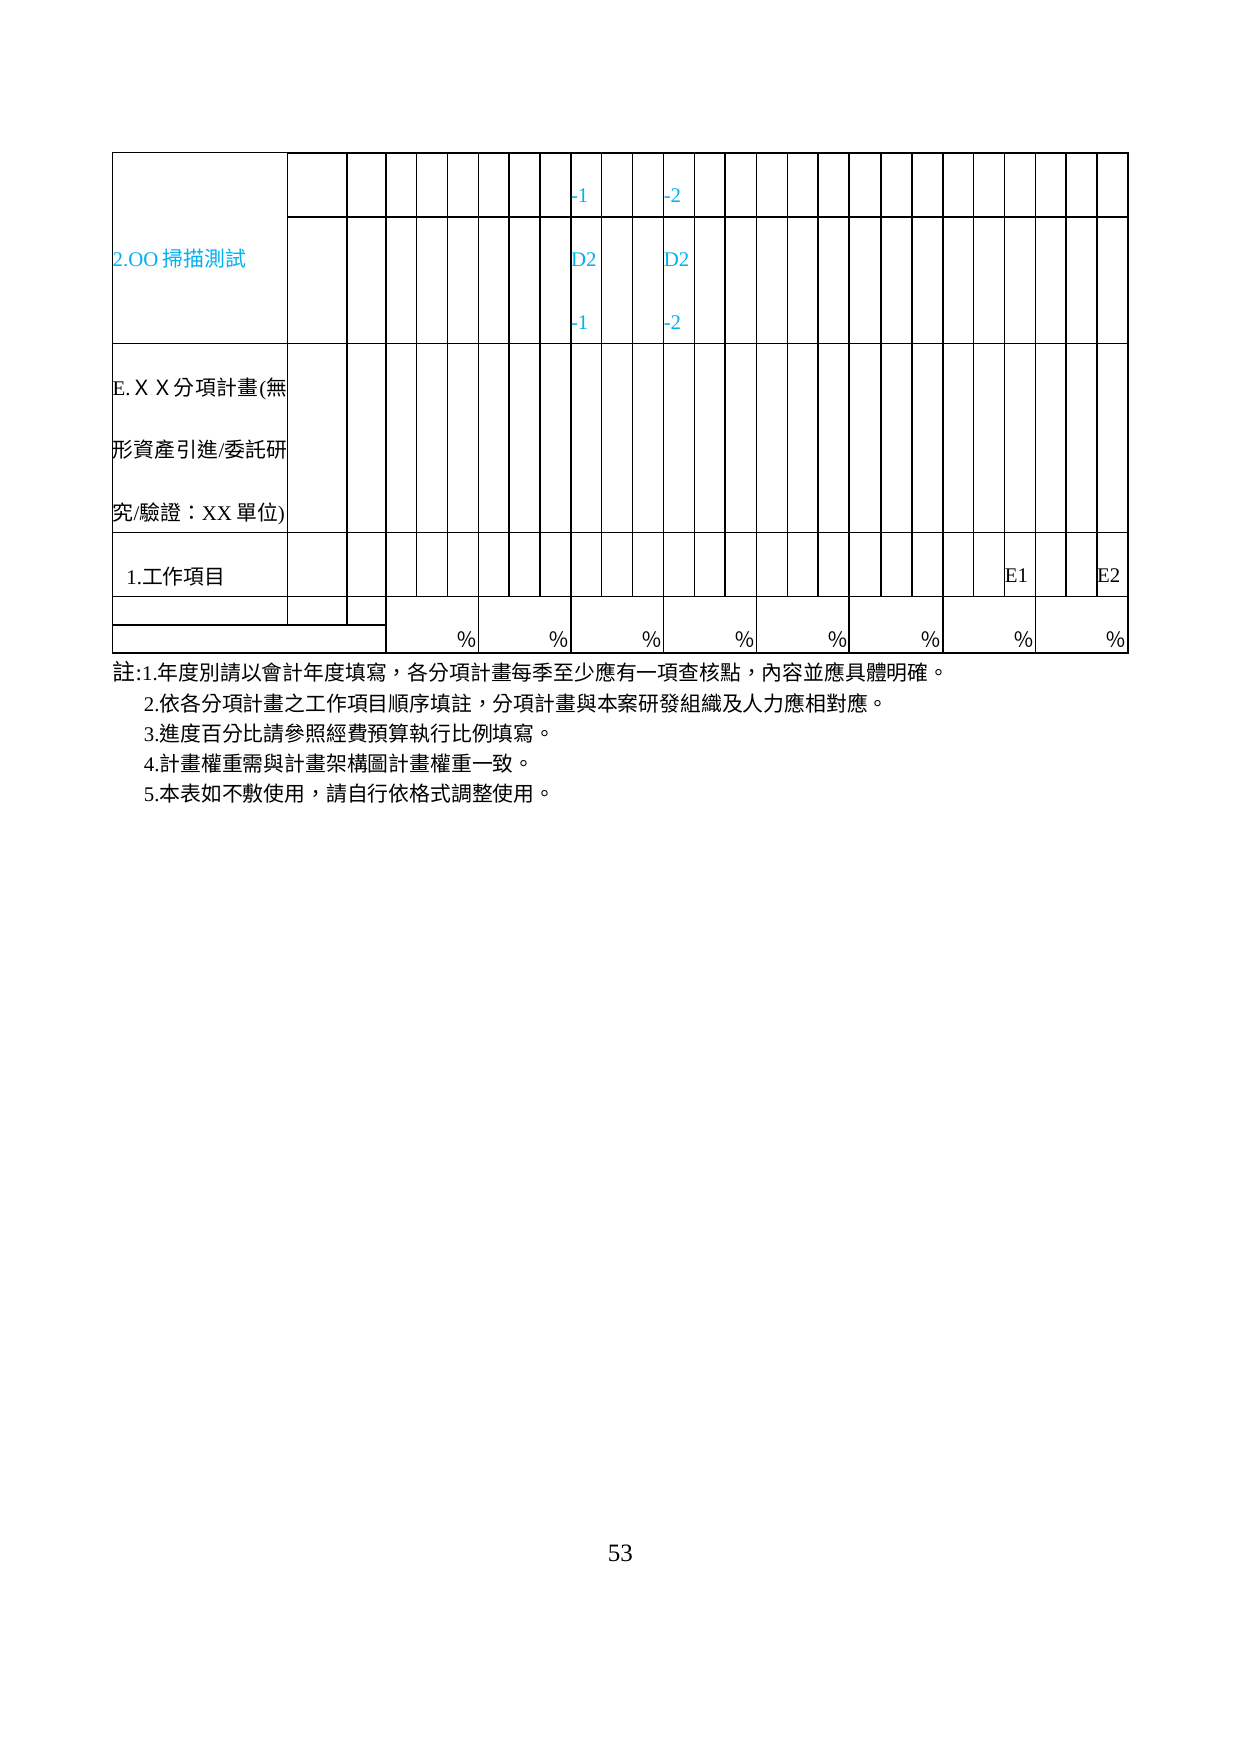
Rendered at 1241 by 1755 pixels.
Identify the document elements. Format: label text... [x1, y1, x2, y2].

table_cell [819, 218, 848, 343]
text 註:1.年度別請以會計年度填寫，各分項計畫每季至少應有一項查核點，內容並應具體明確。 [112, 654, 1128, 687]
table_cell [695, 344, 724, 532]
table_cell [664, 344, 694, 532]
table_cell 100% [288, 597, 346, 624]
table_cell [695, 154, 724, 216]
table_cell [1098, 154, 1127, 216]
table_cell [448, 218, 478, 343]
table_cell 進度百分比％ [113, 626, 385, 652]
table_cell [726, 218, 756, 343]
table_cell [1036, 154, 1065, 216]
table_cell [448, 533, 478, 596]
table_cell [633, 218, 663, 343]
table_cell ％ [572, 597, 663, 652]
table_cell [882, 533, 911, 596]
table_cell [726, 154, 756, 216]
table_cell [602, 154, 632, 216]
table_cell D2-2 [664, 218, 694, 343]
table_cell [788, 218, 817, 343]
table_cell 2 [664, 154, 694, 216]
table_cell E1 [1005, 533, 1035, 596]
table_cell [850, 344, 880, 532]
table_cell [348, 597, 385, 624]
table_cell [417, 533, 447, 596]
table_cell [633, 154, 663, 216]
table_cell 1 [572, 154, 601, 216]
table_cell [288, 218, 346, 343]
table_cell [850, 218, 880, 343]
table_cell [348, 533, 385, 596]
table_cell [387, 154, 416, 216]
table_cell [510, 154, 539, 216]
table_cell [913, 218, 942, 343]
table_cell ％ [479, 597, 570, 652]
table_cell [944, 218, 973, 343]
table_cell [974, 218, 1004, 343]
table_cell [882, 154, 911, 216]
table_cell [757, 154, 787, 216]
table_cell [788, 344, 817, 532]
table_cell [1005, 154, 1035, 216]
table_cell [819, 154, 848, 216]
table_cell ％ [944, 597, 1035, 652]
table_cell [288, 154, 346, 216]
table_cell [944, 154, 973, 216]
table_cell [726, 533, 756, 596]
table_cell [479, 218, 508, 343]
table_cell [387, 533, 416, 596]
table_cell [633, 344, 663, 532]
table_cell [819, 344, 848, 532]
table_cell [541, 154, 570, 216]
table_cell [1036, 533, 1065, 596]
table_cell [788, 154, 817, 216]
table_cell [788, 533, 817, 596]
table_cell [348, 218, 385, 343]
table_cell 2.OO掃描測試 [113, 153, 287, 343]
table_cell [602, 344, 632, 532]
text 4.計畫權重需與計畫架構圖計畫權重一致。 [112, 747, 1128, 778]
table_cell [1005, 218, 1035, 343]
table_cell E2 [1098, 533, 1127, 596]
table_cell [479, 533, 508, 596]
table_cell [695, 218, 724, 343]
table_cell [448, 344, 478, 532]
table_cell [479, 154, 508, 216]
table_cell [417, 154, 447, 216]
table_cell [974, 344, 1004, 532]
table_cell [974, 533, 1004, 596]
text 2.依各分項計畫之工作項目順序填註，分項計畫與本案研發組織及人力應相對應。 [112, 687, 1128, 717]
table_cell ％ [757, 597, 848, 652]
table_cell [541, 344, 570, 532]
table_cell [944, 533, 973, 596]
table_cell [602, 533, 632, 596]
table_cell [1036, 218, 1065, 343]
table_cell [387, 218, 416, 343]
table_cell ％ [387, 597, 478, 652]
table_cell [944, 344, 973, 532]
table_cell [974, 154, 1004, 216]
table_cell [1036, 344, 1065, 532]
table_cell ％ [850, 597, 942, 652]
table_cell [417, 218, 447, 343]
table_cell 小計 [113, 597, 287, 624]
table_cell [510, 533, 539, 596]
table_cell [510, 344, 539, 532]
table_cell [348, 344, 385, 532]
table_cell [448, 154, 478, 216]
table_cell [348, 154, 385, 216]
table_cell [850, 533, 880, 596]
table_cell [1067, 344, 1096, 532]
table_cell [602, 218, 632, 343]
table_cell [479, 344, 508, 532]
text 5.本表如不敷使用，請自行依格式調整使用。 [112, 778, 1128, 808]
table_cell [288, 533, 346, 596]
table_cell [757, 344, 787, 532]
table_cell [819, 533, 848, 596]
table_cell [541, 218, 570, 343]
table_cell [664, 533, 694, 596]
table_cell [757, 533, 787, 596]
table_cell [757, 218, 787, 343]
table_cell [726, 344, 756, 532]
table_cell [913, 344, 942, 532]
table_cell [417, 344, 447, 532]
table_cell [850, 154, 880, 216]
table_cell [882, 344, 911, 532]
table_cell [1067, 533, 1096, 596]
table_cell [572, 533, 601, 596]
table_cell [541, 533, 570, 596]
table_cell [387, 344, 416, 532]
table_cell [1098, 218, 1127, 343]
table_cell [572, 344, 601, 532]
table_cell [695, 533, 724, 596]
table_cell E.ＸＸ分項計畫(無形資產引進/委託研究/驗證：XX單位) [113, 344, 287, 532]
table_cell 1.工作項目 [113, 533, 287, 596]
table_cell [1005, 344, 1035, 532]
text 3.進度百分比請參照經費預算執行比例填寫。 [112, 717, 1128, 747]
table_cell D2-1 [572, 218, 601, 343]
table_cell [882, 218, 911, 343]
table_cell [288, 344, 346, 532]
table_cell [510, 218, 539, 343]
table_cell [1098, 344, 1127, 532]
table_cell ％ [664, 597, 756, 652]
table_cell [633, 533, 663, 596]
table_cell [1067, 154, 1096, 216]
table_cell ％ [1036, 597, 1127, 652]
table_cell [1067, 218, 1096, 343]
table_cell [913, 533, 942, 596]
table_cell [913, 154, 942, 216]
